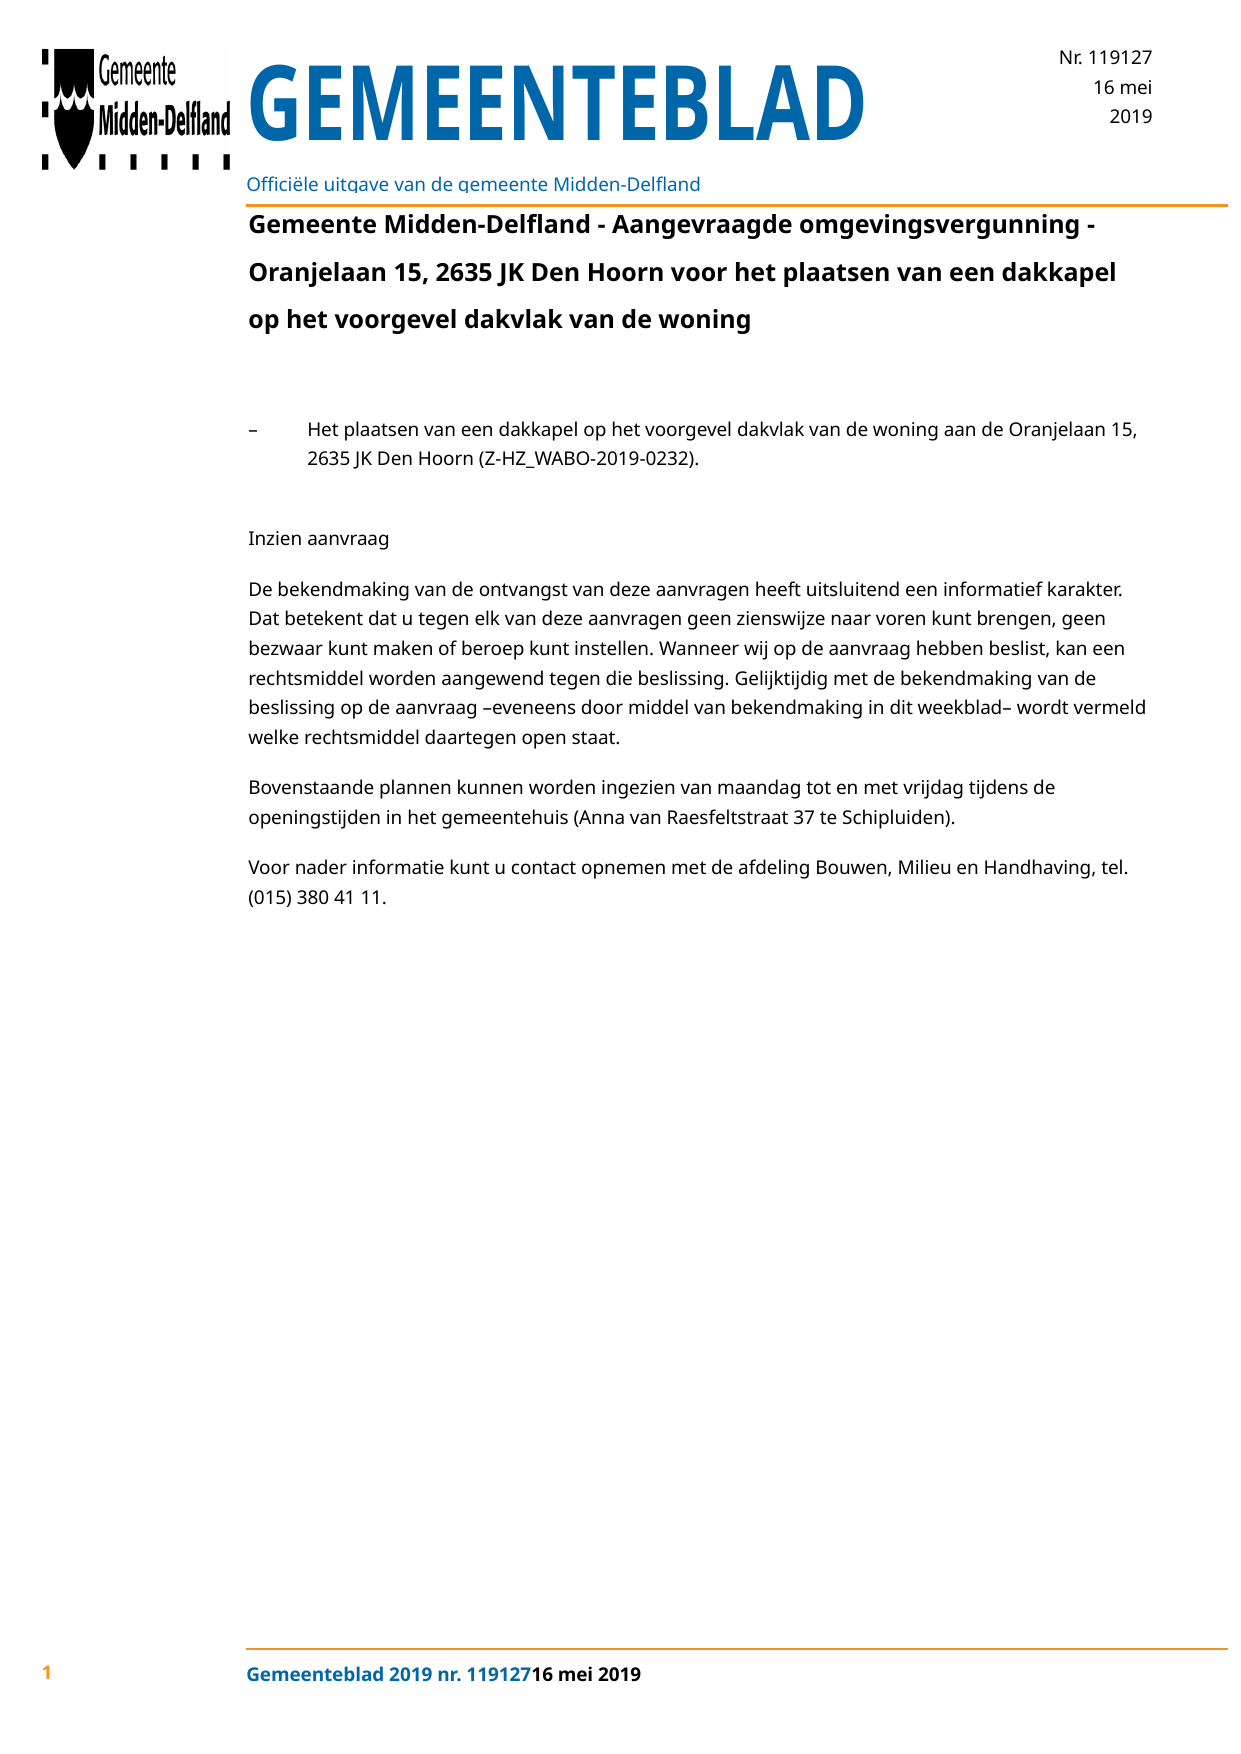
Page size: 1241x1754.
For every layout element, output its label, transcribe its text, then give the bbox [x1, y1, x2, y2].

text Voor nader informatie kunt u contact opnemen met de afdeling Bouwen, Milieu en Handhaving, tel. (015) 380 41 11. [248, 854, 1152, 909]
picture [41, 47, 231, 172]
list Het plaatsen van een dakkapel op het voorgevel dakvlak van de woning aan de Oranjelaan 15, 2635 JK Den Hoorn (Z-HZ_WABO-2019-0232). [248, 416, 1152, 471]
text Gemeente Midden-Delfland - Aangevraagde omgevingsvergunning - Oranjelaan 15, 2635 JK Den Hoorn voor het plaatsen van een dakkapel op het voorgevel dakvlak van de woning [248, 207, 1152, 336]
text De bekendmaking van de ontvangst van deze aanvragen heeft uitsluitend een informatief karakter. Dat betekent dat u tegen elk van deze aanvragen geen zienswijze naar voren kunt brengen, geen bezwaar kunt maken of beroep kunt instellen. Wanneer wij op de aanvraag hebben beslist, kan een rechtsmiddel worden aangewend tegen die beslissing. Gelijktijdig met de bekendmaking van de beslissing op de aanvraag –eveneens door middel van bekendmaking in dit weekblad– wordt vermeld welke rechtsmiddel daartegen open staat. [248, 576, 1152, 749]
text Bovenstaande plannen kunnen worden ingezien van maandag tot en met vrijdag tijdens de openingstijden in het gemeentehuis (Anna van Raesfeltstraat 37 te Schipluiden). [248, 774, 1152, 829]
text Inzien aanvraag [248, 526, 1152, 551]
